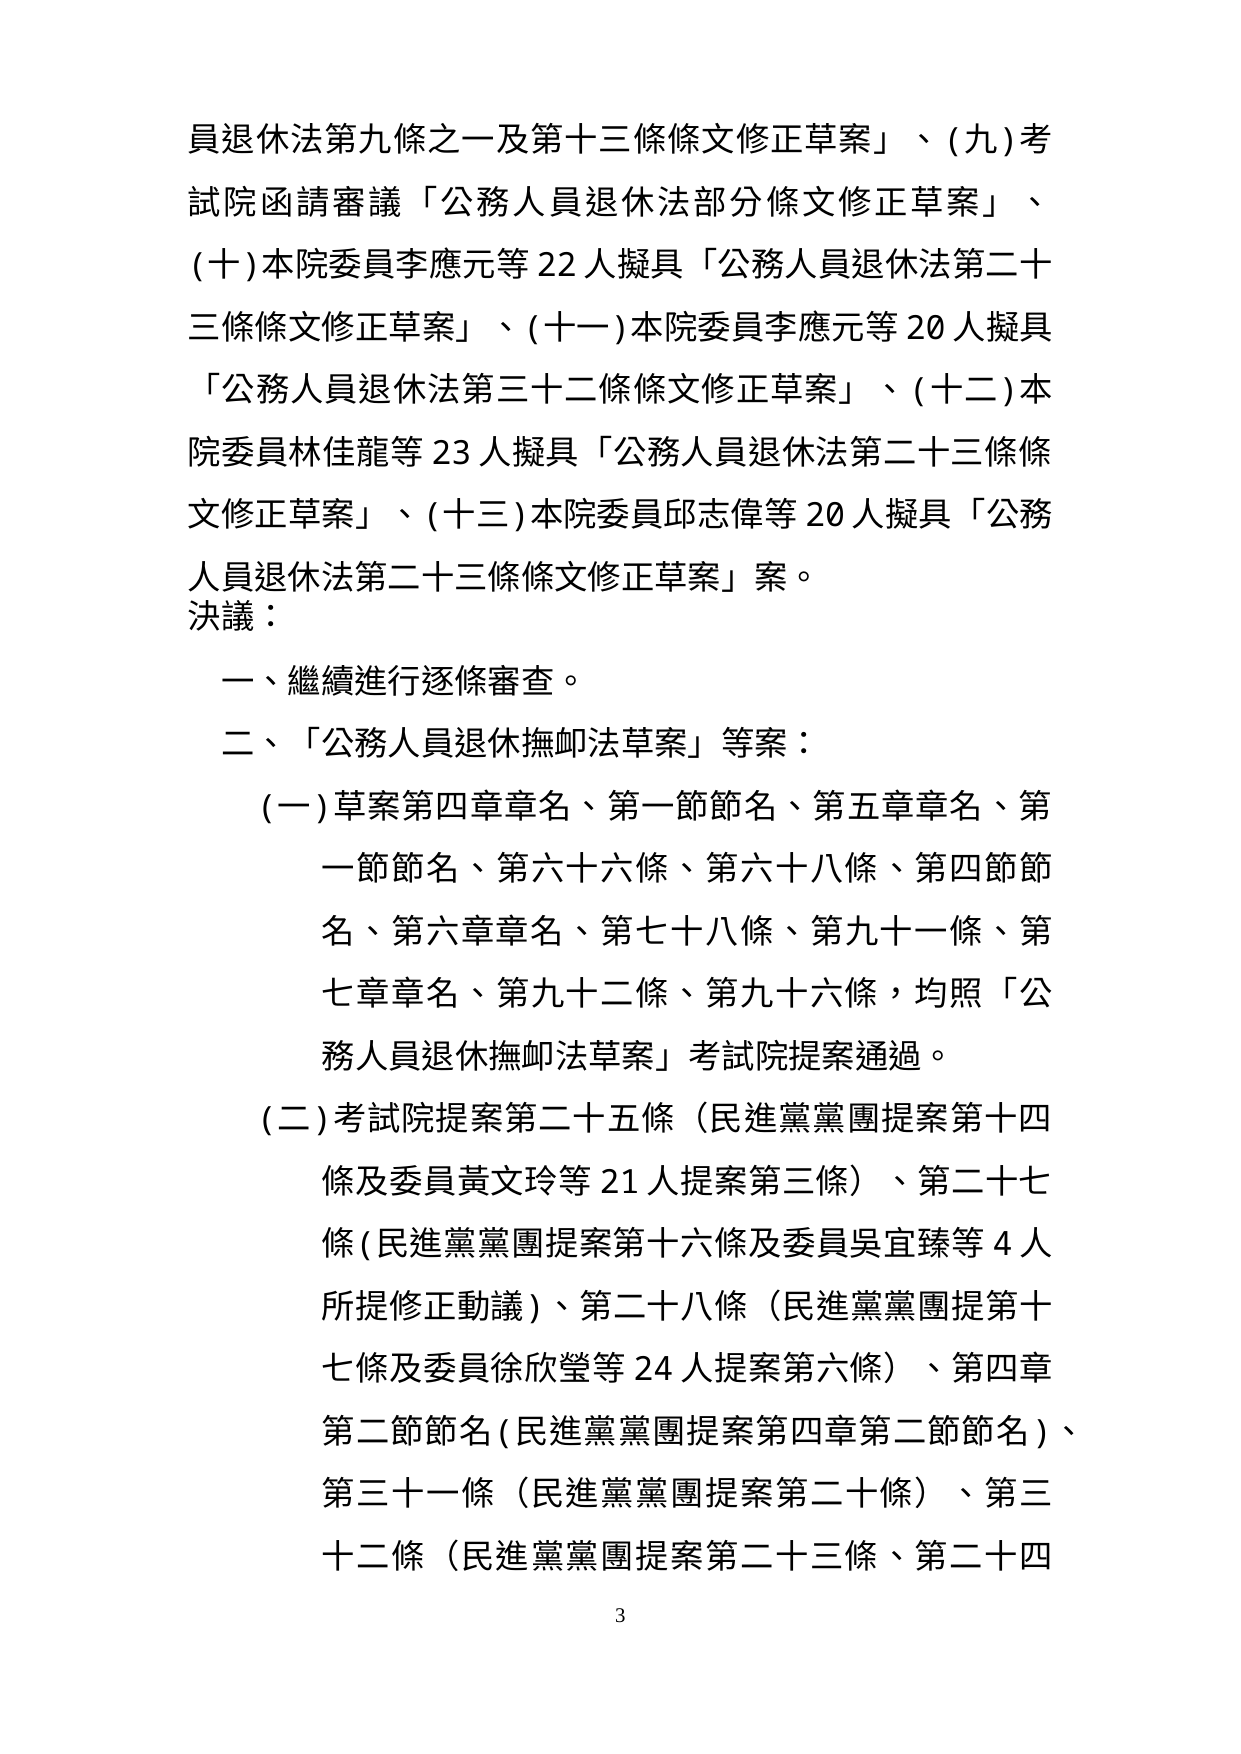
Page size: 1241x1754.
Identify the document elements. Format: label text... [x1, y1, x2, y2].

text 決議： [188, 596, 1053, 637]
text 一、繼續進行逐條審查。 [221, 637, 1053, 700]
text (二)考試院提案第二十五條（民進黨黨團提案第十四條及委員黃文玲等21人提案第三條）、第二十七條(民進黨黨團提案第十六條及委員吳宜臻等4人所提修正動議)、第二十八條（民進黨黨團提第十七條及委員徐欣瑩等24人提案第六條）、第四章第二節節名(民進黨黨團提案第四章第二節節名)、第三十一條（民進黨黨團提案第二十條）、第三十二條（民進黨黨團提案第二十三條、第二十四條及委員吳宜臻等4人、委員廖正井等4人、委員顏寬恒等5人、委員王惠美等4人所提修正動議）、第三十三條（民進黨黨團提案第二十二條、委員廖正井等4人所提修正動議）、第三十四條（民進黨黨團提案第二十一條及公務人員退休法部分條文修正草案考試院提案第三十一條）、第三十五條（民進黨黨團提案第二十五條及親民黨黨團提案第十三條）、第三十六條（民進黨黨團提案第二十六條）、第三十七條（民進黨黨團提案第二十七條）、第三十八條（民進黨黨團提案第二十八條）、第四十條（民進黨黨團提案第三十條）、第四十一條、第四十二條（民進黨黨團提案第二十四條）、第四十三條、第四十四條（民進黨黨團提案第三十一條、委員李應元等20人提案第三十二條，及委員吳宜臻等4人所提修正動議）、第三節節名、第一款款名、第四十六條、第四十七條、第四十八條、第四十九條、第五十條、第五十一條、第二款款名、第五十二條、第五十三條(委員顏寬恒等5人所提修正動議)、第五十四條、第五十五條(委員顏寬恒等5人所提修正動議)、第五十六條、第四節節名、第一款款名、第五十七條、第五十八條、第五十九條、第六十條、第六十一條、第六十二條、第二款款名、第六十三條、第六十四條、第六十五條、第五章第二節節名、第七十一條（民進黨黨團提案第三十七條）、第七十二條（民進黨黨團提案第三十八條）、第七十三條（民進黨黨團提案第三十九條）、第三節節名、第一款款名、第七十五條、第二款款名、第七十六條、第七十七條(民進黨黨團提案第四十條)、第七十九條（民進黨黨團提案第四十二條）、第八十一條（民進黨黨團提案第四十四條）、第八十二條（民進黨黨團提案第四十五條）、第八十三條（民進黨黨團提案第四十六條）、第八十四條（民進黨黨團提案第四十七條、公務人員退休法部分條文修正草案考試院提案第二十一條）、第八十七條（民進黨黨團提案第五十條、公務人員退休法部分條文修正草案考試院提案第二十三條、委員李應元等22人、委員林佳龍等23人、委員邱志偉等20人提案第二十三條，及委員吳宜臻等4人所提修正動議）、第八十九條（民進黨黨團提案第五十二條、公務人員退休法部分條文修正草案考試院提案第二十四條之一，及委員吳宜臻等4人所提修正動議）、第九十條（民進黨黨團提案第五十三條）、第九十三條（民進黨黨團提案第五十六條）、第九十四條（民進黨黨團提案第五十七條）、第九十五條（民進黨黨團提案第五十八條）、第九十七條（民進黨黨團提案第六十條），均保留，送院會處理。 [188, 1075, 1053, 1575]
text (一)草案第四章章名、第一節節名、第五章章名、第一節節名、第六十六條、第六十八條、第四節節名、第六章章名、第七十八條、第九十一條、第七章章名、第九十二條、第九十六條，均照「公務人員退休撫卹法草案」考試院提案通過。 [188, 762, 1053, 1075]
text 二、「公務人員退休撫卹法草案」等案： [221, 700, 1053, 762]
text 繼續併案審查(一)考試院函請審議「公務人員退休撫卹法草案」、(二)本院民進黨黨團擬具「公務人員退休撫卹法草案」、(三)本院委員陳淑慧等23人擬具「公務人員退休法第十四條條文修正草案」、(四)本院委員徐欣瑩等24人擬具「公務人員退休法第四條、第六條及第十一條條文修正草案」、(五)本院委員許忠信等20人擬具「公務人員退休法第四條及第十一條條文修正草案」、(六)本院委員黃文玲等21人擬具「公務人員退休法第三條條文修正草案」、(七)本院委員孫大千等25人擬具「公務人員退休法增訂第九條之一條文草案」、(八)本院親民黨黨團擬具「公務人員退休法第九條之一及第十三條條文修正草案」、(九)考試院函請審議「公務人員退休法部分條文修正草案」、(十)本院委員李應元等22人擬具「公務人員退休法第二十三條條文修正草案」、(十一)本院委員李應元等20人擬具「公務人員退休法第三十二條條文修正草案」、(十二)本院委員林佳龍等23人擬具「公務人員退休法第二十三條條文修正草案」、(十三)本院委員邱志偉等20人擬具「公務人員退休法第二十三條條文修正草案」案。 [187, 96, 1053, 596]
